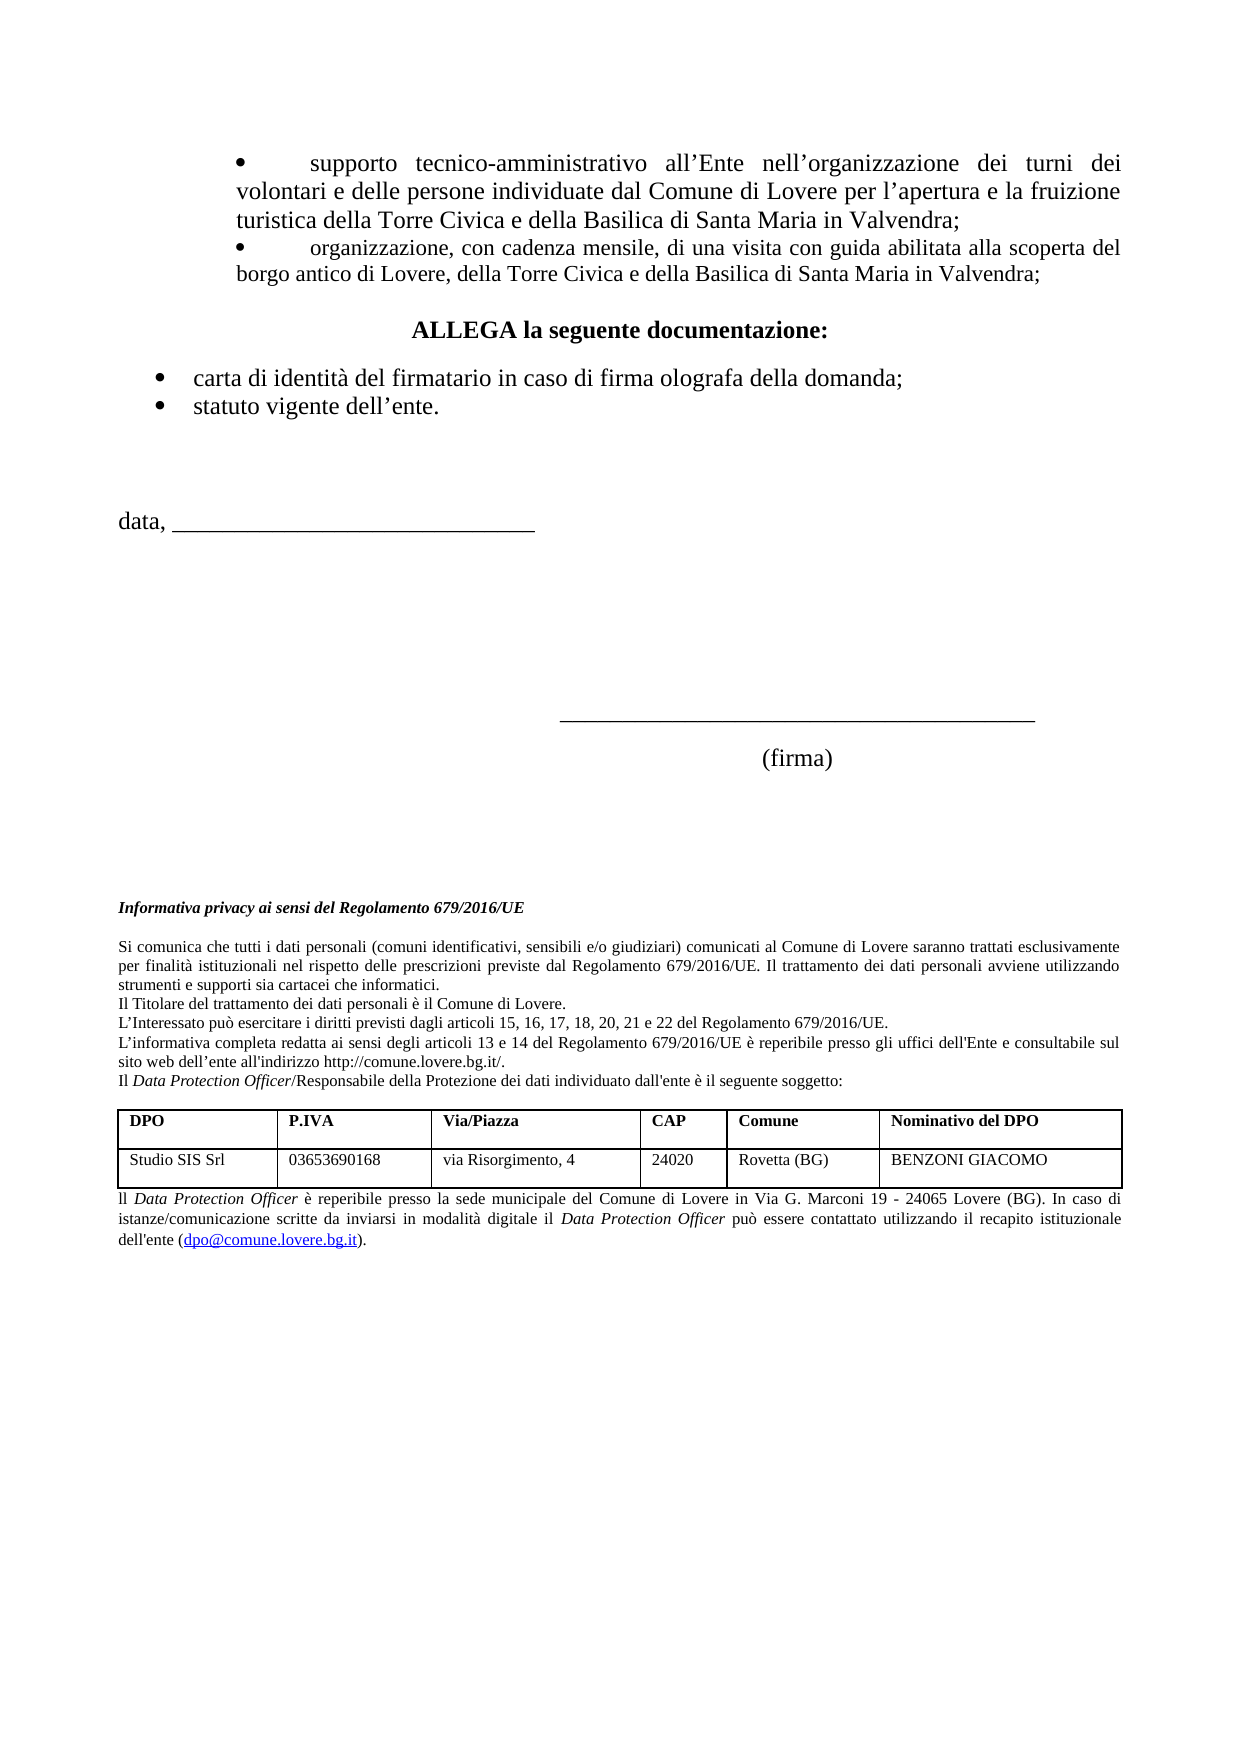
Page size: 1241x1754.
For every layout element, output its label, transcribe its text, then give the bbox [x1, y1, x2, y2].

text data, _____________________________ [118, 506, 1122, 535]
text Il Titolare del trattamento dei dati personali è il Comune di Lovere. [118, 994, 1122, 1013]
text (firma) [472, 743, 1122, 772]
table_cell BENZONI GIACOMO [880, 1150, 1121, 1187]
table_cell 03653690168 [278, 1150, 431, 1187]
list supporto tecnico-amministrativo all’Ente nell’organizzazione dei turni dei volontari e delle persone individuate dal Comune di Lovere per l’apertura e la fruizione turistica della Torre Civica e della Basilica di Santa Maria in Valvendra; [236, 148, 1122, 234]
table_cell via Risorgimento, 4 [432, 1150, 640, 1187]
text Informativa privacy ai sensi del Regolamento 679/2016/UE [118, 898, 1122, 917]
table_header P.IVA [278, 1111, 431, 1148]
text ______________________________________ [472, 696, 1122, 725]
text L’informativa completa redatta ai sensi degli articoli 13 e 14 del Regolamento 679/2016/UE è reperibile presso gli uffici dell'Ente e consultabile sul sito web dell’ente all'indirizzo http://comune.lovere.bg.it/. [118, 1032, 1122, 1071]
text L’Interessato può esercitare i diritti previsti dagli articoli 15, 16, 17, 18, 20, 21 e 22 del Regolamento 679/2016/UE. [118, 1013, 1122, 1032]
text ll Data Protection Officer è reperibile presso la sede municipale del Comune di Lovere in Via G. Marconi 19 - 24065 Lovere (BG). In caso di istanze/comunicazione scritte da inviarsi in modalità digitale il Data Protection Officer può essere contattato utilizzando il recapito istituzionale dell'ente (dpo@comune.lovere.bg.it). [118, 1189, 1122, 1248]
text Il Data Protection Officer/Responsabile della Protezione dei dati individuato dall'ente è il seguente soggetto: [118, 1071, 1122, 1090]
list statuto vigente dell’ente. [156, 391, 1122, 420]
table_header Via/Piazza [432, 1111, 640, 1148]
text Si comunica che tutti i dati personali (comuni identificativi, sensibili e/o giudiziari) comunicati al Comune di Lovere saranno trattati esclusivamente per finalità istituzionali nel rispetto delle prescrizioni previste dal Regolamento 679/2016/UE. Il trattamento dei dati personali avviene utilizzando strumenti e supporti sia cartacei che informatici. [118, 917, 1122, 994]
table_header Comune [728, 1111, 879, 1148]
table_cell 24020 [641, 1150, 726, 1187]
table_cell Rovetta (BG) [728, 1150, 879, 1187]
table_header CAP [641, 1111, 726, 1148]
table_cell Studio SIS Srl [119, 1150, 277, 1187]
table_header Nominativo del DPO [880, 1111, 1121, 1148]
list organizzazione, con cadenza mensile, di una visita con guida abilitata alla scoperta del borgo antico di Lovere, della Torre Civica e della Basilica di Santa Maria in Valvendra; [236, 234, 1122, 287]
text ALLEGA la seguente documentazione: [118, 315, 1122, 344]
table_header DPO [119, 1111, 277, 1148]
list carta di identità del firmatario in caso di firma olografa della domanda; [156, 363, 1122, 391]
